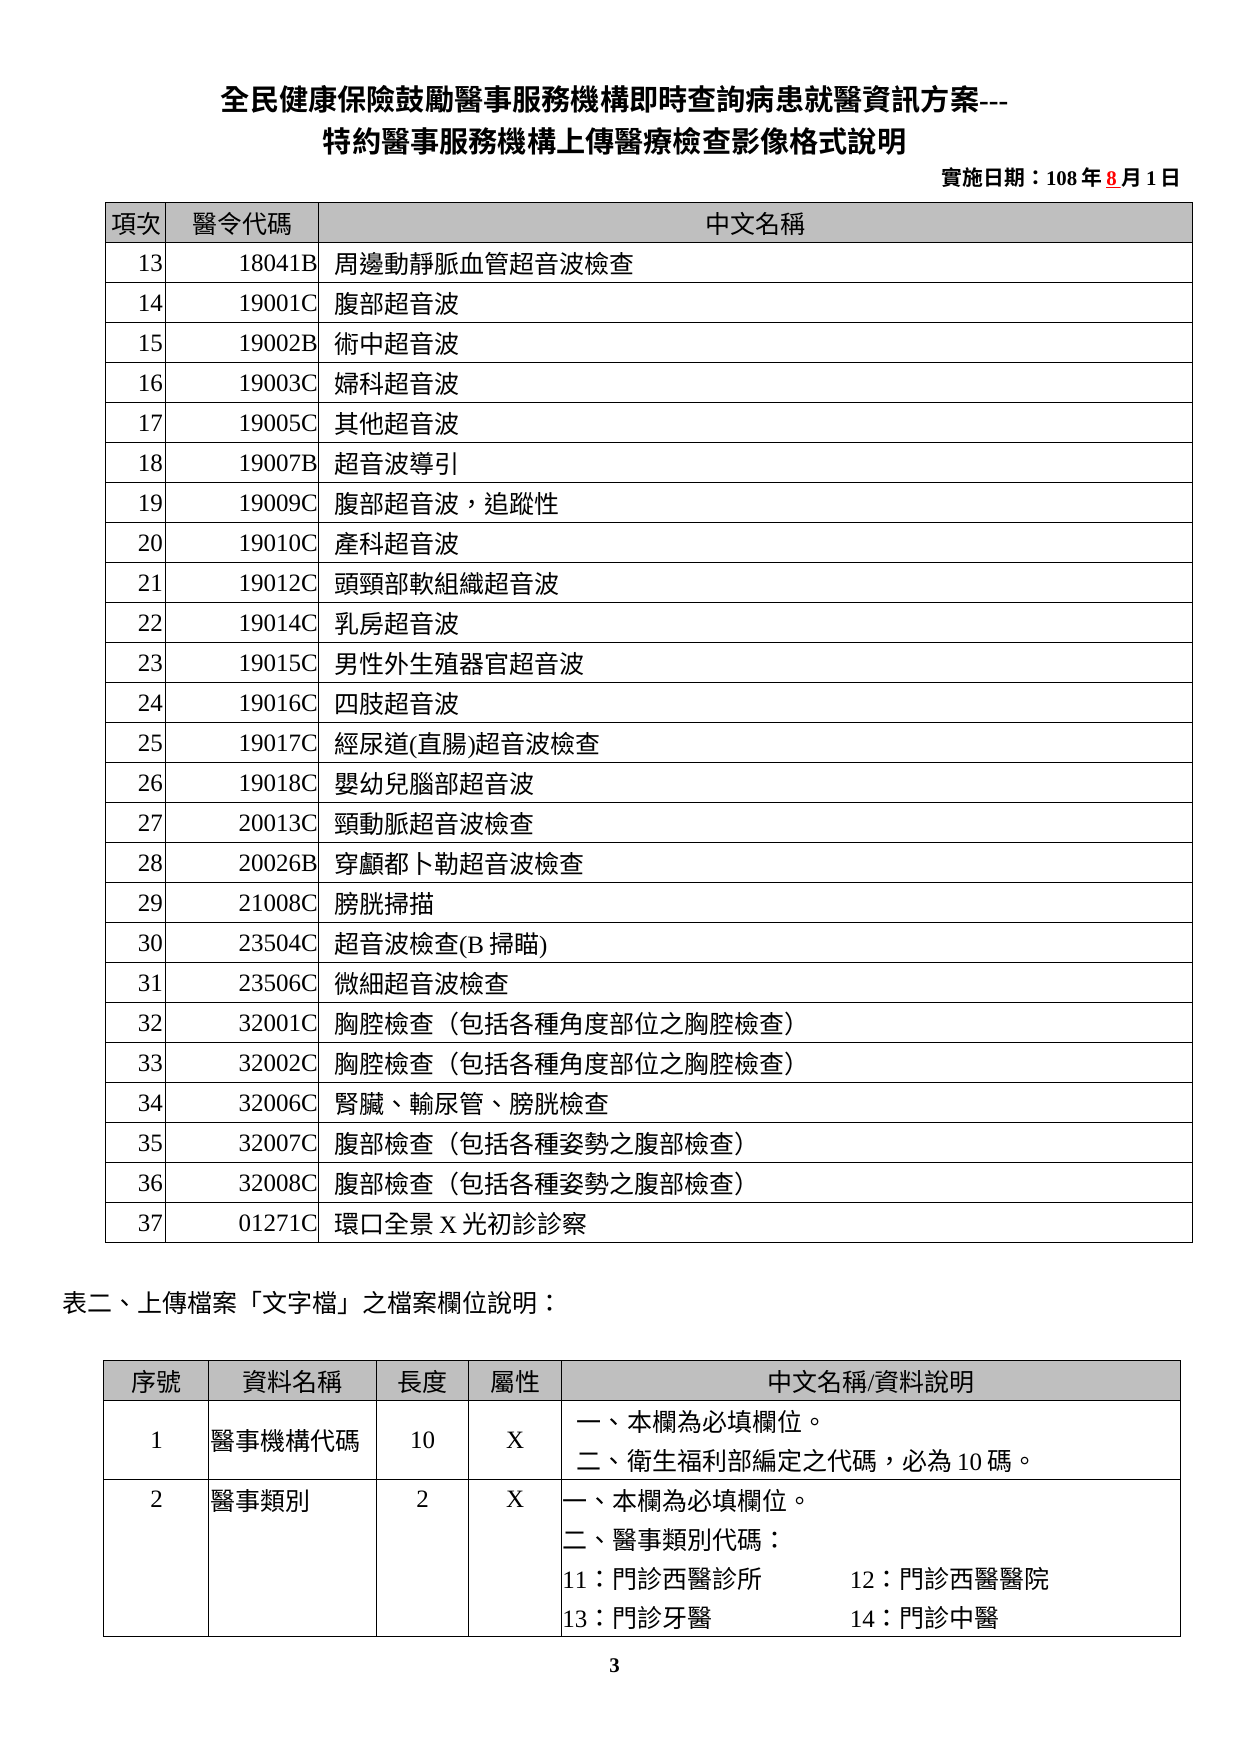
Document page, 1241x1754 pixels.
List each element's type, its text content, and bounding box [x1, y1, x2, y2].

table_header 中文名稱 [319, 203, 1192, 242]
table_cell 20026B [166, 843, 318, 882]
table_cell 本欄為必填欄位。 衛生福利部編定之代碼，必為10碼。 [562, 1401, 1180, 1479]
table_cell 產科超音波 [319, 523, 1192, 562]
table_cell 19015C [166, 643, 318, 682]
table_cell 10 [377, 1401, 468, 1479]
table_cell X [469, 1480, 561, 1636]
table_cell 嬰幼兒腦部超音波 [319, 763, 1192, 802]
table_cell 34 [106, 1083, 165, 1122]
table_cell 23 [106, 643, 165, 682]
table_cell 本欄為必填欄位。 醫事類別代碼： 11：門診西醫診所 12：門診西醫醫院 13：門診牙醫 14：門診中醫 [562, 1480, 1180, 1636]
table_cell 醫事機構代碼 [209, 1401, 376, 1479]
table_cell 其他超音波 [319, 403, 1192, 442]
table_cell 19010C [166, 523, 318, 562]
table_cell 2 [377, 1480, 468, 1636]
text 表二、上傳檔案「文字檔」之檔案欄位說明： [62, 1282, 1181, 1321]
table_cell 頭頸部軟組織超音波 [319, 563, 1192, 602]
table_cell 14 [106, 283, 165, 322]
table_cell 32008C [166, 1163, 318, 1202]
table_cell 胸腔檢查（包括各種角度部位之胸腔檢查） [319, 1043, 1192, 1082]
table_cell 1 [104, 1401, 208, 1479]
table_cell 32002C [166, 1043, 318, 1082]
table_cell 四肢超音波 [319, 683, 1192, 722]
table_cell 19001C [166, 283, 318, 322]
table_cell 19012C [166, 563, 318, 602]
table_cell 32001C [166, 1003, 318, 1042]
table_cell 29 [106, 883, 165, 922]
table_cell 33 [106, 1043, 165, 1082]
table_cell X [469, 1401, 561, 1479]
table_cell 19007B [166, 443, 318, 482]
table_cell 19017C [166, 723, 318, 762]
table_cell 腹部檢查（包括各種姿勢之腹部檢查） [319, 1163, 1192, 1202]
table_cell 32006C [166, 1083, 318, 1122]
table_cell 24 [106, 683, 165, 722]
table_cell 23504C [166, 923, 318, 962]
table_cell 乳房超音波 [319, 603, 1192, 642]
table_cell 20 [106, 523, 165, 562]
table_header 序號 [104, 1361, 208, 1400]
table_cell 27 [106, 803, 165, 842]
table_cell 19 [106, 483, 165, 522]
table_cell 穿顱都卜勒超音波檢查 [319, 843, 1192, 882]
table_cell 13 [106, 243, 165, 282]
table_cell 19018C [166, 763, 318, 802]
table_cell 腹部超音波 [319, 283, 1192, 322]
table_cell 26 [106, 763, 165, 802]
table_cell 腎臟、輸尿管、膀胱檢查 [319, 1083, 1192, 1122]
table_header 資料名稱 [209, 1361, 376, 1400]
table_cell 17 [106, 403, 165, 442]
table_cell 醫事類別 [209, 1480, 376, 1636]
table_cell 男性外生殖器官超音波 [319, 643, 1192, 682]
table_cell 膀胱掃描 [319, 883, 1192, 922]
table_cell 超音波檢查(B掃瞄) [319, 923, 1192, 962]
table_cell 18 [106, 443, 165, 482]
table_cell 21008C [166, 883, 318, 922]
table_cell 16 [106, 363, 165, 402]
table_cell 2 [104, 1480, 208, 1636]
table_cell 32007C [166, 1123, 318, 1162]
table_cell 31 [106, 963, 165, 1002]
table_cell 19009C [166, 483, 318, 522]
table_cell 30 [106, 923, 165, 962]
table_cell 19016C [166, 683, 318, 722]
table_cell 19005C [166, 403, 318, 442]
table_cell 頸動脈超音波檢查 [319, 803, 1192, 842]
table_cell 腹部超音波，追蹤性 [319, 483, 1192, 522]
table_cell 周邊動靜脈血管超音波檢查 [319, 243, 1192, 282]
table_cell 19002B [166, 323, 318, 362]
table_cell 腹部檢查（包括各種姿勢之腹部檢查） [319, 1123, 1192, 1162]
table_cell 經尿道(直腸)超音波檢查 [319, 723, 1192, 762]
table_cell 18041B [166, 243, 318, 282]
table_header 屬性 [469, 1361, 561, 1400]
table_cell 20013C [166, 803, 318, 842]
table_cell 21 [106, 563, 165, 602]
table_cell 術中超音波 [319, 323, 1192, 362]
table_cell 22 [106, 603, 165, 642]
table_header 醫令代碼 [166, 203, 318, 242]
table_cell 婦科超音波 [319, 363, 1192, 402]
table_cell 01271C [166, 1203, 318, 1242]
table_cell 15 [106, 323, 165, 362]
table_cell 35 [106, 1123, 165, 1162]
table_cell 微細超音波檢查 [319, 963, 1192, 1002]
table_cell 環口全景X光初診診察 [319, 1203, 1192, 1242]
table_header 長度 [377, 1361, 468, 1400]
table_cell 37 [106, 1203, 165, 1242]
table_cell 23506C [166, 963, 318, 1002]
table_cell 19003C [166, 363, 318, 402]
table_cell 超音波導引 [319, 443, 1192, 482]
table_header 中文名稱/資料說明 [562, 1361, 1180, 1400]
table_cell 25 [106, 723, 165, 762]
table_cell 36 [106, 1163, 165, 1202]
table_header 項次 [106, 203, 165, 242]
table_cell 19014C [166, 603, 318, 642]
table_cell 28 [106, 843, 165, 882]
table_cell 胸腔檢查（包括各種角度部位之胸腔檢查） [319, 1003, 1192, 1042]
table_cell 32 [106, 1003, 165, 1042]
